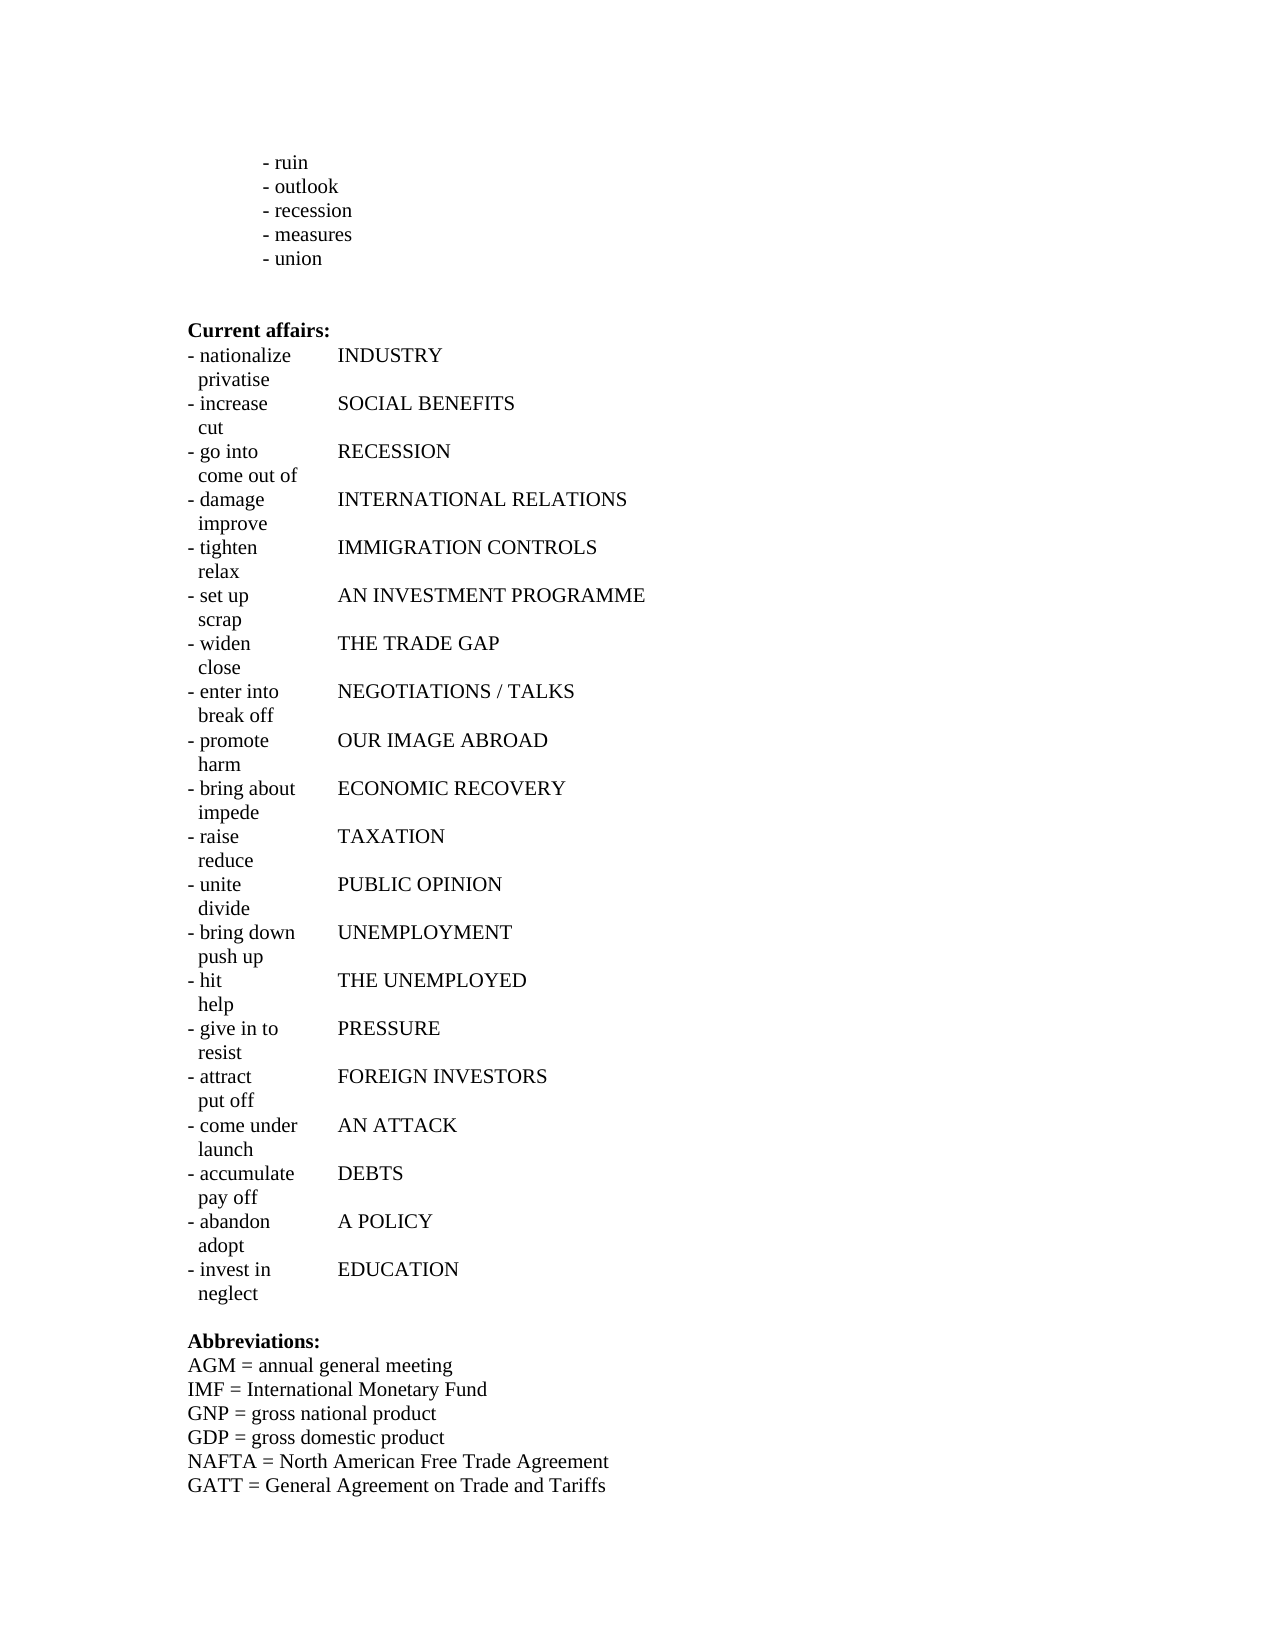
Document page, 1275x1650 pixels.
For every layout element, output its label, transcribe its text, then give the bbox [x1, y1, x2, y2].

text - give in to PRESSURE [187, 1016, 1087, 1040]
text - measures [187, 222, 1087, 246]
text Abbreviations: [187, 1329, 1087, 1353]
text - widen THE TRADE GAP [187, 631, 1087, 655]
text help [187, 992, 1087, 1016]
text close [187, 655, 1087, 679]
text - damage INTERNATIONAL RELATIONS [187, 487, 1087, 511]
text - increase SOCIAL BENEFITS [187, 391, 1087, 415]
text pay off [187, 1185, 1087, 1209]
text - accumulate DEBTS [187, 1161, 1087, 1185]
text - invest in EDUCATION [187, 1257, 1087, 1281]
text - unite PUBLIC OPINION [187, 872, 1087, 896]
text - attract FOREIGN INVESTORS [187, 1064, 1087, 1088]
text harm [187, 752, 1087, 776]
text improve [187, 511, 1087, 535]
text - set up AN INVESTMENT PROGRAMME [187, 583, 1087, 607]
text - outlook [187, 174, 1087, 198]
text GDP = gross domestic product [187, 1425, 1087, 1449]
text privatise [187, 367, 1087, 391]
text - bring about ECONOMIC RECOVERY [187, 776, 1087, 800]
text divide [187, 896, 1087, 920]
text neglect [187, 1281, 1087, 1305]
text - promote OUR IMAGE ABROAD [187, 727, 1087, 752]
text - bring down UNEMPLOYMENT [187, 920, 1087, 944]
text cut [187, 415, 1087, 439]
text GNP = gross national product [187, 1401, 1087, 1425]
text put off [187, 1088, 1087, 1112]
text reduce [187, 848, 1087, 872]
text impede [187, 800, 1087, 824]
text - ruin [187, 150, 1087, 174]
text scrap [187, 607, 1087, 631]
text - go into RECESSION [187, 439, 1087, 463]
text - nationalize INDUSTRY [187, 342, 1087, 367]
text NAFTA = North American Free Trade Agreement [187, 1449, 1087, 1473]
text - hit THE UNEMPLOYED [187, 968, 1087, 992]
text - abandon A POLICY [187, 1209, 1087, 1233]
text - raise TAXATION [187, 824, 1087, 848]
text relax [187, 559, 1087, 583]
text resist [187, 1040, 1087, 1064]
text - recession [187, 198, 1087, 222]
text launch [187, 1137, 1087, 1161]
text - union [187, 246, 1087, 270]
text - enter into NEGOTIATIONS / TALKS [187, 679, 1087, 703]
text - come under AN ATTACK [187, 1112, 1087, 1137]
text IMF = International Monetary Fund [187, 1377, 1087, 1401]
text break off [187, 703, 1087, 727]
text adopt [187, 1233, 1087, 1257]
text Current affairs: [187, 318, 1087, 342]
text push up [187, 944, 1087, 968]
text come out of [187, 463, 1087, 487]
text AGM = annual general meeting [187, 1353, 1087, 1377]
text - tighten IMMIGRATION CONTROLS [187, 535, 1087, 559]
text GATT = General Agreement on Trade and Tariffs [187, 1473, 1087, 1497]
